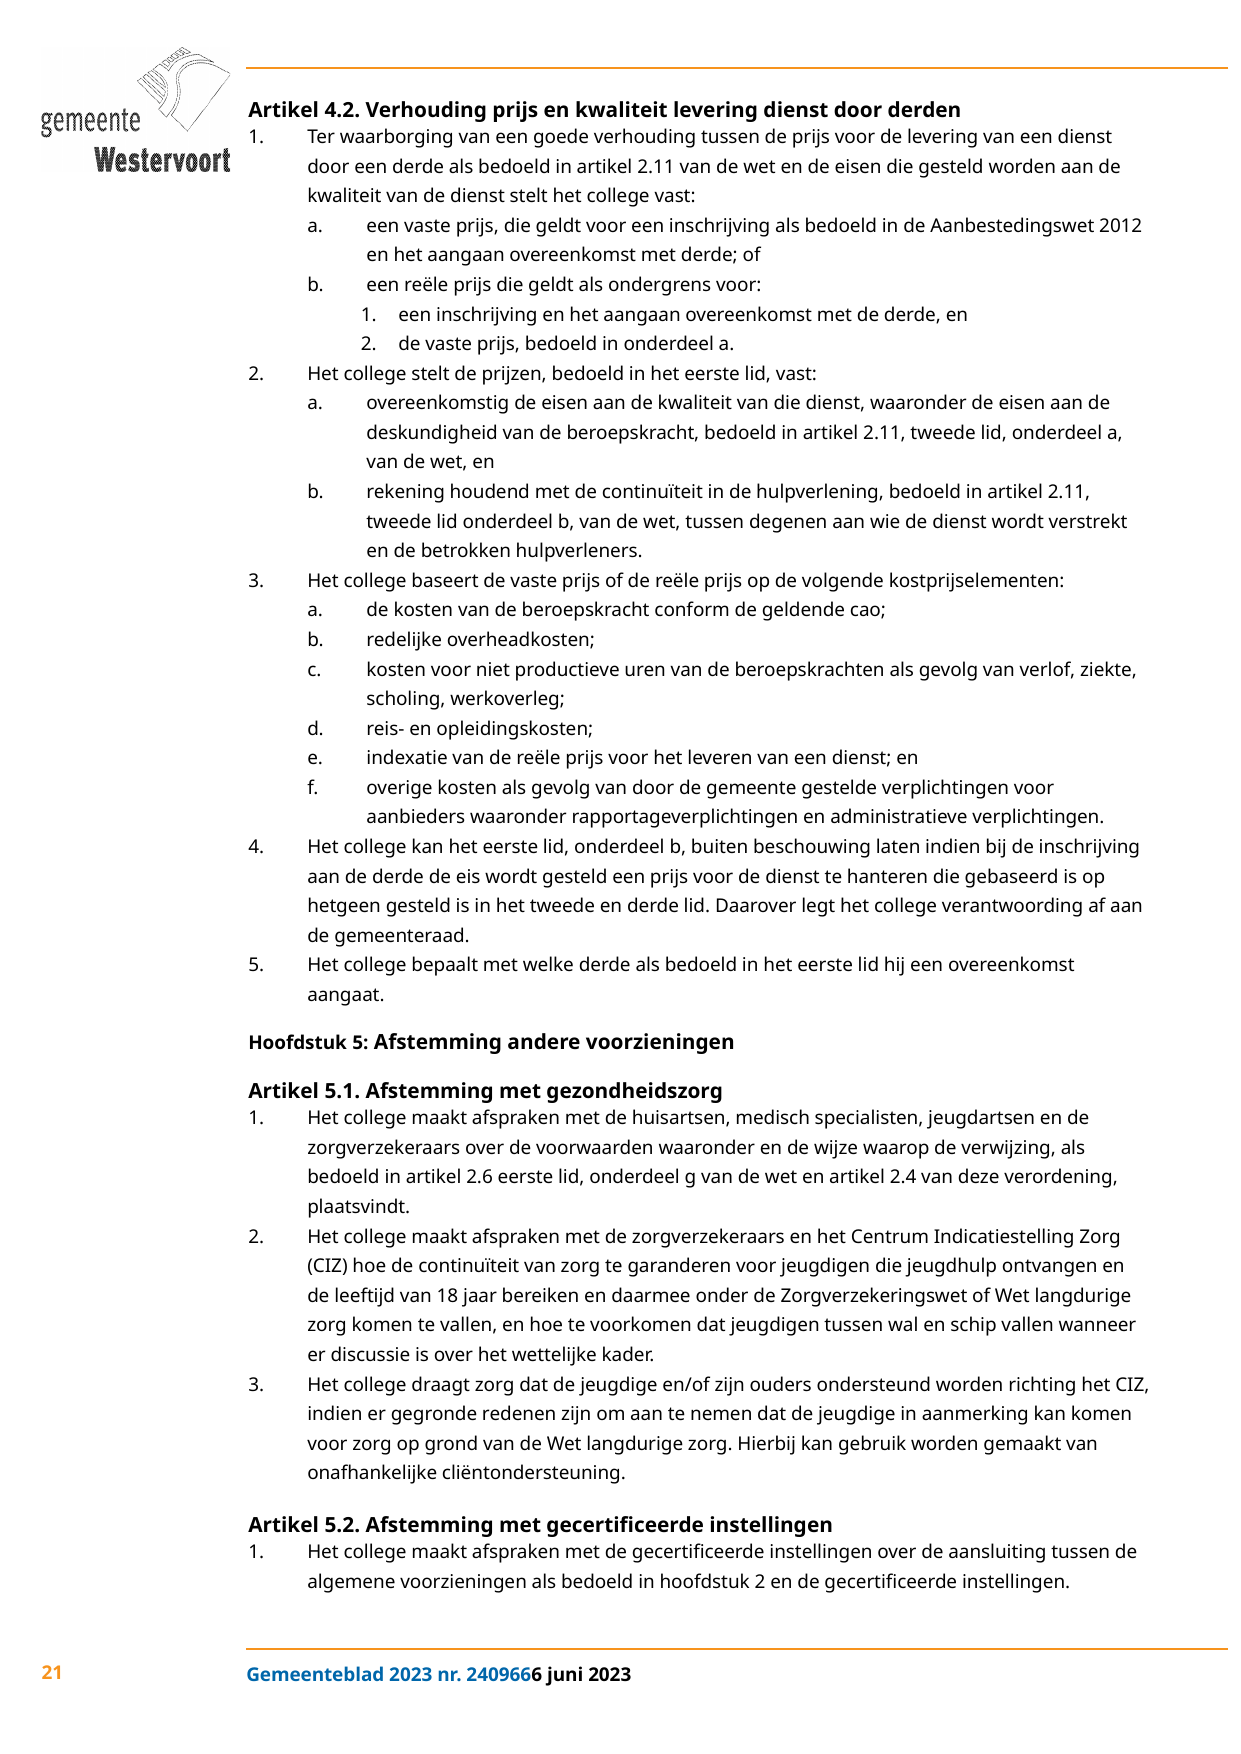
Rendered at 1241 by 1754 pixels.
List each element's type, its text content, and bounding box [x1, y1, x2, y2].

list Het college baseert de vaste prijs of de reële prijs op de volgende kostprijselementen: [248, 567, 1152, 593]
list Het college maakt afspraken met de gecertificeerde instellingen over de aansluiting tussen de algemene voorzieningen als bedoeld in hoofdstuk 2 en de gecertificeerde instellingen. [248, 1538, 1152, 1594]
list Het college bepaalt met welke derde als bedoeld in het eerste lid hij een overeenkomst aangaat. [248, 952, 1152, 1007]
list een inschrijving en het aangaan overeenkomst met de derde, en [361, 301, 1152, 326]
list de kosten van de beroepskracht conform de geldende cao; [307, 597, 1152, 622]
list Het college maakt afspraken met de huisartsen, medisch specialisten, jeugdartsen en de zorgverzekeraars over de voorwaarden waaronder en de wijze waarop de verwijzing, als bedoeld in artikel 2.6 eerste lid, onderdeel g van de wet en artikel 2.4 van deze verordening, plaatsvindt. [248, 1104, 1152, 1219]
list Het college maakt afspraken met de zorgverzekeraars en het Centrum Indicatiestelling Zorg (CIZ) hoe de continuïteit van zorg te garanderen voor jeugdigen die jeugdhulp ontvangen en de leeftijd van 18 jaar bereiken en daarmee onder de Zorgverzekeringswet of Wet langdurige zorg komen te vallen, en hoe te voorkomen dat jeugdigen tussen wal en schip vallen wanneer er discussie is over het wettelijke kader. [248, 1223, 1152, 1367]
picture [41, 47, 231, 172]
list rekening houdend met de continuïteit in de hulpverlening, bedoeld in artikel 2.11, tweede lid onderdeel b, van de wet, tussen degenen aan wie de dienst wordt verstrekt en de betrokken hulpverleners. [307, 478, 1152, 563]
text Artikel 5.2. Afstemming met gecertificeerde instellingen [248, 1510, 1152, 1538]
list Ter waarborging van een goede verhouding tussen de prijs voor de levering van een dienst door een derde als bedoeld in artikel 2.11 van de wet en de eisen die gesteld worden aan de kwaliteit van de dienst stelt het college vast: [248, 123, 1152, 208]
list kosten voor niet productieve uren van de beroepskrachten als gevolg van verlof, ziekte, scholing, werkoverleg; [307, 656, 1152, 711]
text Hoofdstuk 5: Afstemming andere voorzieningen [248, 1027, 1152, 1055]
list overeenkomstig de eisen aan de kwaliteit van die dienst, waaronder de eisen aan de deskundigheid van de beroepskracht, bedoeld in artikel 2.11, tweede lid, onderdeel a, van de wet, en [307, 389, 1152, 474]
list indexatie van de reële prijs voor het leveren van een dienst; en [307, 744, 1152, 770]
list Het college kan het eerste lid, onderdeel b, buiten beschouwing laten indien bij de inschrijving aan de derde de eis wordt gesteld een prijs voor de dienst te hanteren die gebaseerd is op hetgeen gesteld is in het tweede en derde lid. Daarover legt het college verantwoording af aan de gemeenteraad. [248, 833, 1152, 948]
list de vaste prijs, bedoeld in onderdeel a. [361, 330, 1152, 356]
text Artikel 5.1. Afstemming met gezondheidszorg [248, 1076, 1152, 1104]
list Het college draagt zorg dat de jeugdige en/of zijn ouders ondersteund worden richting het CIZ, indien er gegronde redenen zijn om aan te nemen dat de jeugdige in aanmerking kan komen voor zorg op grond van de Wet langdurige zorg. Hierbij kan gebruik worden gemaakt van onafhankelijke cliëntondersteuning. [248, 1371, 1152, 1485]
list reis- en opleidingskosten; [307, 715, 1152, 741]
list een vaste prijs, die geldt voor een inschrijving als bedoeld in de Aanbestedingswet 2012 en het aangaan overeenkomst met derde; of [307, 212, 1152, 267]
text Artikel 4.2. Verhouding prijs en kwaliteit levering dienst door derden [248, 95, 1152, 123]
list Het college stelt de prijzen, bedoeld in het eerste lid, vast: [248, 360, 1152, 386]
list overige kosten als gevolg van door de gemeente gestelde verplichtingen voor aanbieders waaronder rapportageverplichtingen en administratieve verplichtingen. [307, 774, 1152, 829]
list een reële prijs die geldt als ondergrens voor: [307, 271, 1152, 297]
list redelijke overheadkosten; [307, 626, 1152, 652]
